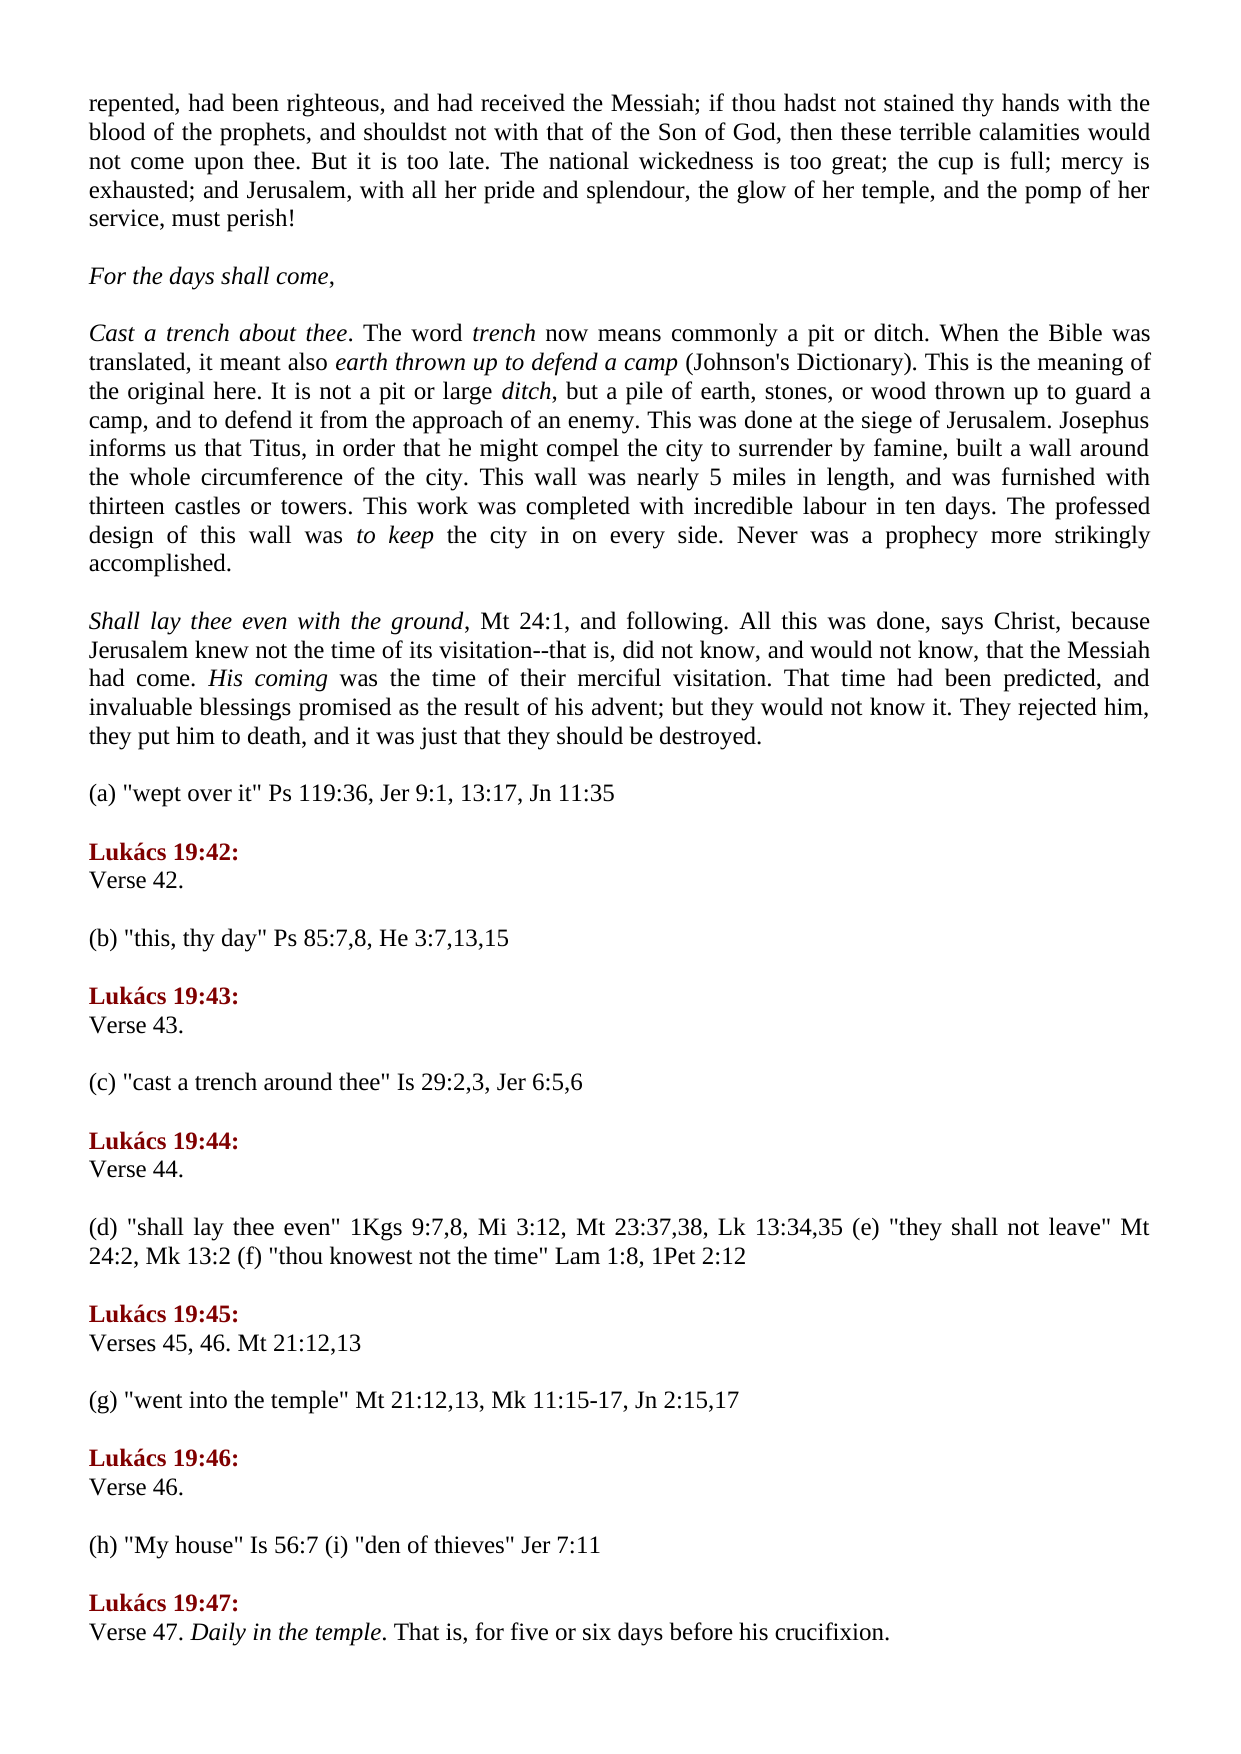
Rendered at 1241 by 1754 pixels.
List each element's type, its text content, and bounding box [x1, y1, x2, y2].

text Verse 42. (b) "this, thy day" Ps 85:7,8, He 3:7,13,15 [88, 866, 1152, 952]
text Verse 43. (c) "cast a trench around thee" Is 29:2,3, Jer 6:5,6 [88, 1010, 1152, 1096]
text Lukács 19:46: [88, 1443, 1152, 1472]
text Lukács 19:43: [88, 981, 1152, 1010]
text Verse 47. Daily in the temple. That is, for five or six days before his crucifixion. [88, 1617, 1152, 1645]
text Verses 45, 46. Mt 21:12,13 (g) "went into the temple" Mt 21:12,13, Mk 11:15-17, Jn 2:15,17 [88, 1328, 1152, 1414]
text repented, had been righteous, and had received the Messiah; if thou hadst not stained thy hands with the blood of the prophets, and shouldst not with that of the Son of God, then these terrible calamities would not come upon thee. But it is too late. The national wickedness is too great; the cup is full; mercy is exhausted; and Jerusalem, with all her pride and splendour, the glow of her temple, and the pomp of her service, must perish! For the days shall come, Cast a trench about thee. The word trench now means commonly a pit or ditch. When the Bible was translated, it meant also earth thrown up to defend a camp (Johnson's Dictionary). This is the meaning of the original here. It is not a pit or large ditch, but a pile of earth, stones, or wood thrown up to guard a camp, and to defend it from the approach of an enemy. This was done at the siege of Jerusalem. Josephus informs us that Titus, in order that he might compel the city to surrender by famine, built a wall around the whole circumference of the city. This wall was nearly 5 miles in length, and was furnished with thirteen castles or towers. This work was completed with incredible labour in ten days. The professed design of this wall was to keep the city in on every side. Never was a prophecy more strikingly accomplished. Shall lay thee even with the ground, Mt 24:1, and following. All this was done, says Christ, because Jerusalem knew not the time of its visitation--that is, did not know, and would not know, that the Messiah had come. His coming was the time of their merciful visitation. That time had been predicted, and invaluable blessings promised as the result of his advent; but they would not know it. They rejected him, they put him to death, and it was just that they should be destroyed. (a) "wept over it" Ps 119:36, Jer 9:1, 13:17, Jn 11:35 [88, 88, 1152, 807]
text Lukács 19:42: [88, 837, 1152, 866]
text Lukács 19:47: [88, 1588, 1152, 1617]
text Lukács 19:44: [88, 1126, 1152, 1154]
text Lukács 19:45: [88, 1299, 1152, 1328]
text Verse 46. (h) "My house" Is 56:7 (i) "den of thieves" Jer 7:11 [88, 1472, 1152, 1558]
text Verse 44. (d) "shall lay thee even" 1Kgs 9:7,8, Mi 3:12, Mt 23:37,38, Lk 13:34,35 (e) "they shall not leave" Mt 24:2, Mk 13:2 (f) "thou knowest not the time" Lam 1:8, 1Pet 2:12 [88, 1154, 1152, 1269]
